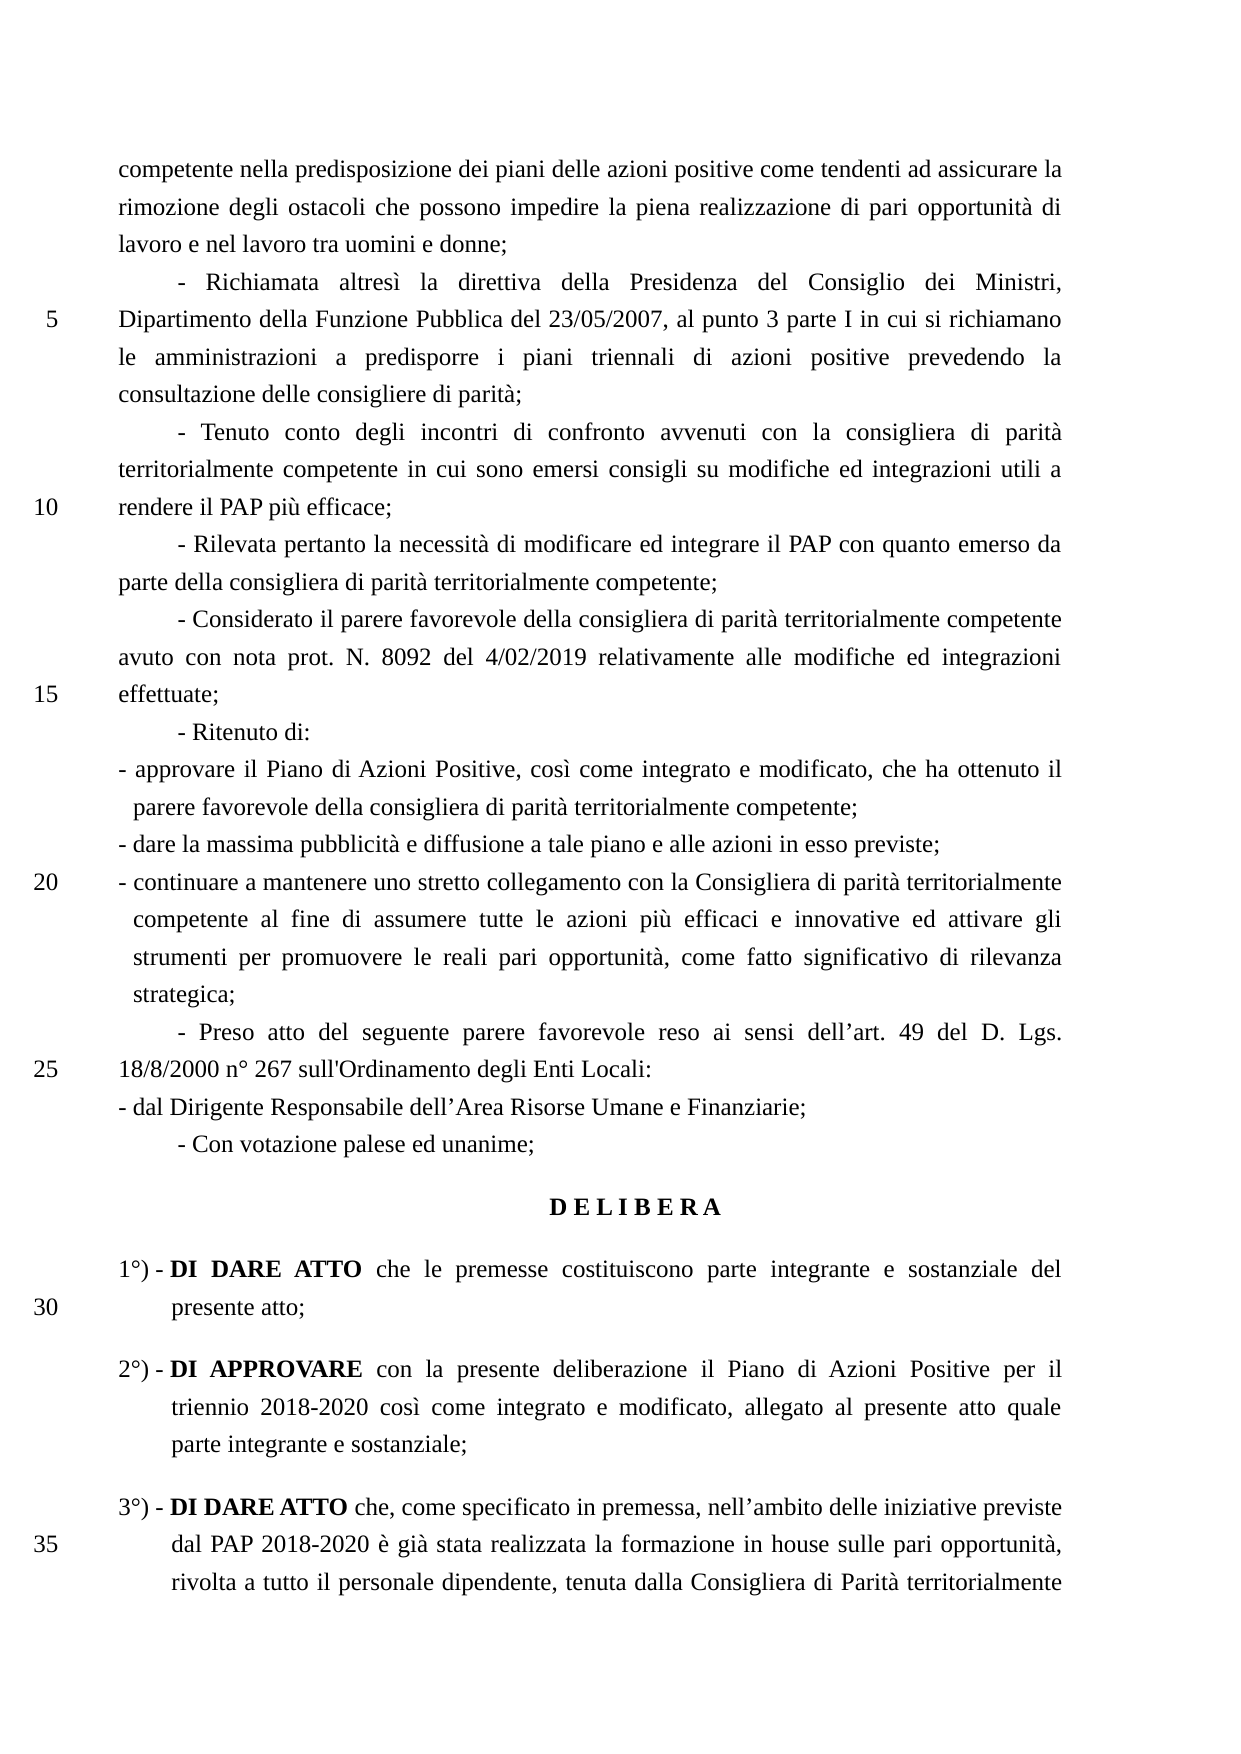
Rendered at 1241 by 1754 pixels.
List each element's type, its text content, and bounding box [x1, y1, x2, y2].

text competente nella predisposizione dei piani delle azioni positive come tendenti ad assicurare la rimozione degli ostacoli che possono impedire la piena realizzazione di pari opportunità di lavoro e nel lavoro tra uomini e donne; [118, 148, 1063, 260]
text 3°) - DI DARE ATTO che, come specificato in premessa, nell’ambito delle iniziative previste dal PAP 2018-2020 è già stata realizzata la formazione in house sulle pari opportunità, rivolta a tutto il personale dipendente, tenuta dalla Consigliera di Parità territorialmente [118, 1485, 1063, 1598]
text - Considerato il parere favorevole della consigliera di parità territorialmente competente avuto con nota prot. N. 8092 del 4/02/2019 relativamente alle modifiche ed integrazioni effettuate; [118, 598, 1063, 710]
text - Con votazione palese ed unanime; [118, 1123, 1063, 1160]
text D E L I B E R A [118, 1185, 1063, 1223]
text 1°) - DI DARE ATTO che le premesse costituiscono parte integrante e sostanziale del presente atto; [118, 1248, 1063, 1323]
text 2°) - DI APPROVARE con la presente deliberazione il Piano di Azioni Positive per il triennio 2018-2020 così come integrato e modificato, allegato al presente atto quale parte integrante e sostanziale; [118, 1348, 1063, 1460]
text - Tenuto conto degli incontri di confronto avvenuti con la consigliera di parità territorialmente competente in cui sono emersi consigli su modifiche ed integrazioni utili a rendere il PAP più efficace; [118, 410, 1063, 523]
text - continuare a mantenere uno stretto collegamento con la Consigliera di parità territorialmente competente al fine di assumere tutte le azioni più efficaci e innovative ed attivare gli strumenti per promuovere le reali pari opportunità, come fatto significativo di rilevanza strategica; [118, 860, 1063, 1010]
text - approvare il Piano di Azioni Positive, così come integrato e modificato, che ha ottenuto il parere favorevole della consigliera di parità territorialmente competente; [118, 748, 1063, 823]
text - Preso atto del seguente parere favorevole reso ai sensi dell’art. 49 del D. Lgs. 18/8/2000 n° 267 sull'Ordinamento degli Enti Locali: [118, 1010, 1063, 1085]
text - Ritenuto di: [118, 710, 1063, 748]
text - dare la massima pubblicità e diffusione a tale piano e alle azioni in esso previste; [118, 823, 1063, 860]
text - Rilevata pertanto la necessità di modificare ed integrare il PAP con quanto emerso da parte della consigliera di parità territorialmente competente; [118, 523, 1063, 598]
text - Richiamata altresì la direttiva della Presidenza del Consiglio dei Ministri, Dipartimento della Funzione Pubblica del 23/05/2007, al punto 3 parte I in cui si richiamano le amministrazioni a predisporre i piani triennali di azioni positive prevedendo la consultazione delle consigliere di parità; [118, 260, 1063, 410]
text - dal Dirigente Responsabile dell’Area Risorse Umane e Finanziarie; [118, 1085, 1063, 1123]
